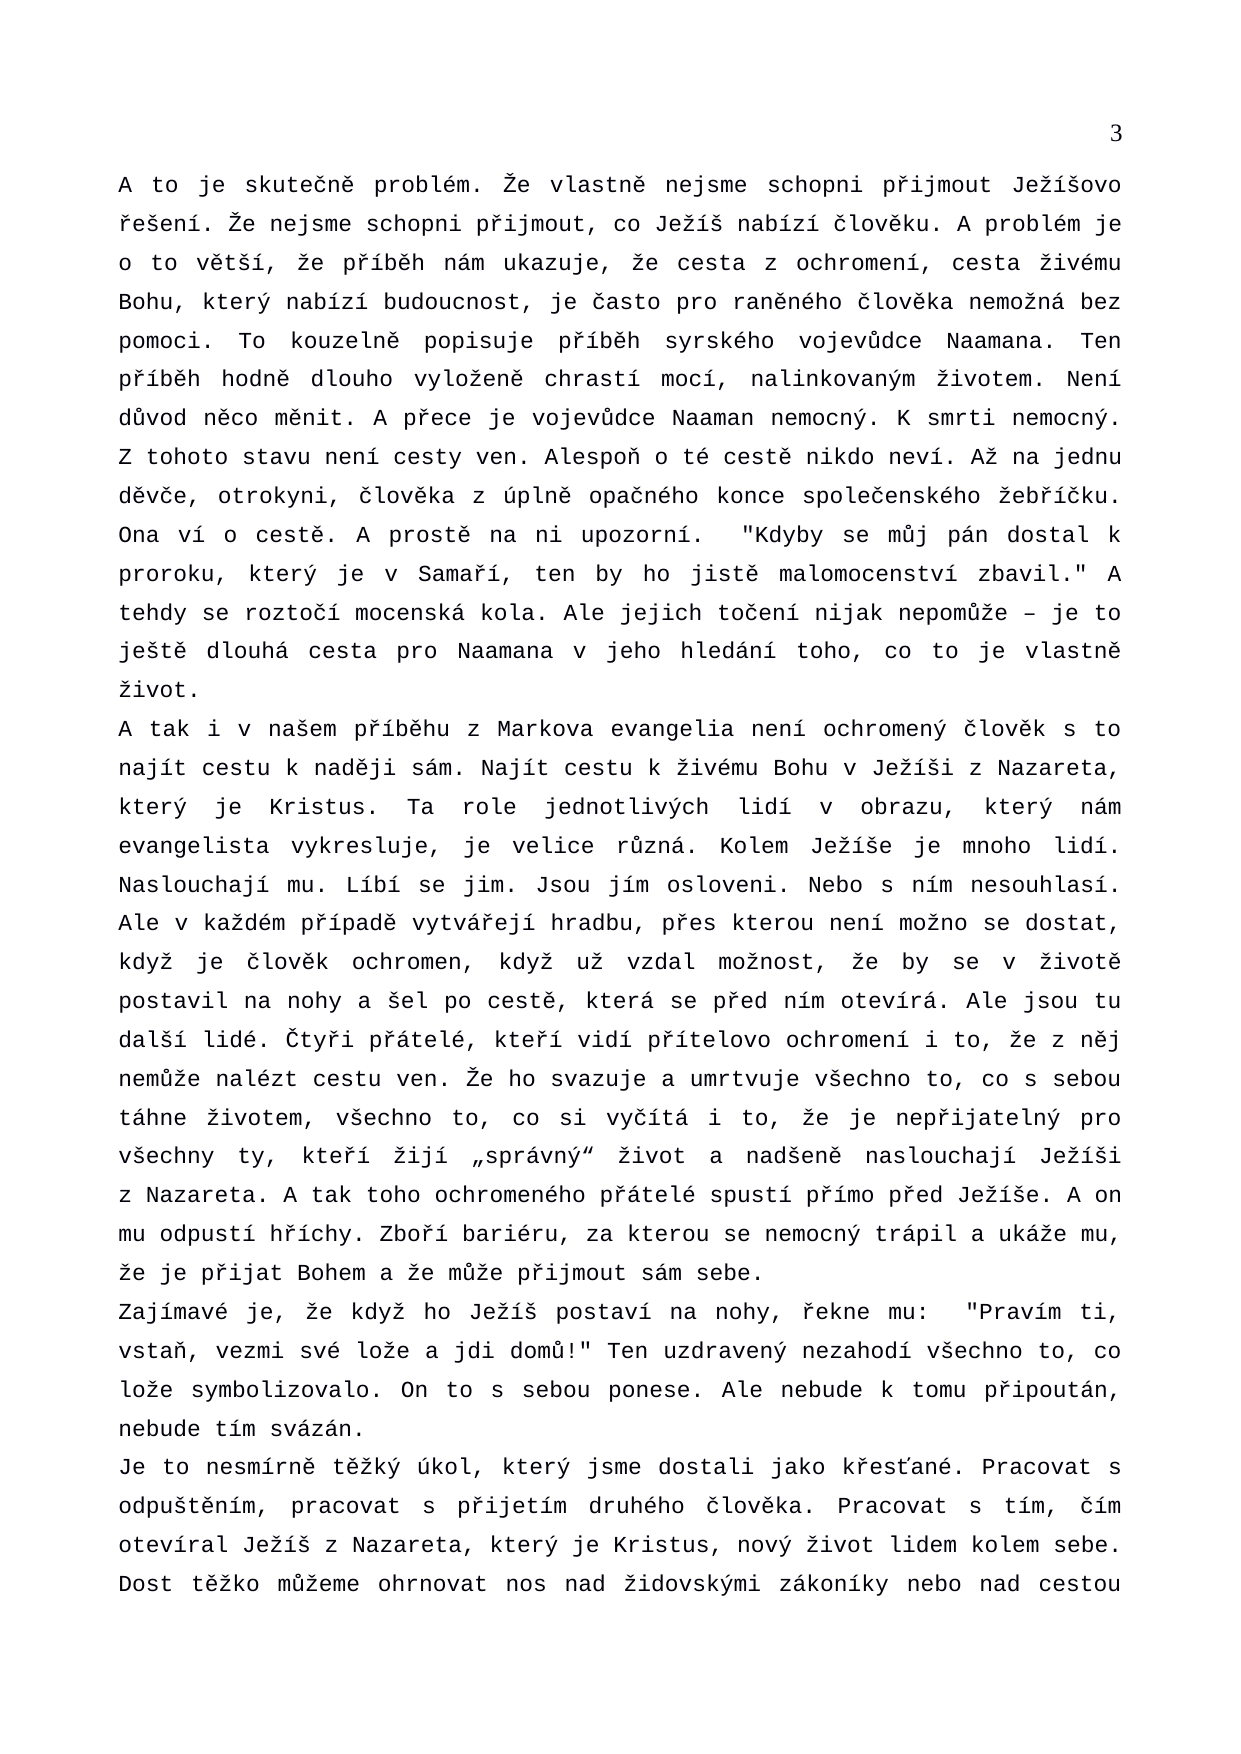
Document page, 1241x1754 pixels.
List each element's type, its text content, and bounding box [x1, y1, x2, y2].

text Zajímavé je, že když ho Ježíš postaví na nohy, řekne mu: "Pravím ti, vstaň, vezmi své lože a jdi domů!" Ten uzdravený nezahodí všechno to, co lože symbolizovalo. On to s sebou ponese. Ale nebude k tomu připoután, nebude tím svázán. [118, 1300, 1122, 1443]
text A to je skutečně problém. Že vlastně nejsme schopni přijmout Ježíšovo řešení. Že nejsme schopni přijmout, co Ježíš nabízí člověku. A problém je o to větší, že příběh nám ukazuje, že cesta z ochromení, cesta živému Bohu, který nabízí budoucnost, je často pro raněného člověka nemožná bez pomoci. To kouzelně popisuje příběh syrského vojevůdce Naamana. Ten příběh hodně dlouho vyloženě chrastí mocí, nalinkovaným životem. Není důvod něco měnit. A přece je vojevůdce Naaman nemocný. K smrti nemocný. Z tohoto stavu není cesty ven. Alespoň o té cestě nikdo neví. Až na jednu děvče, otrokyni, člověka z úplně opačného konce společenského žebříčku. Ona ví o cestě. A prostě na ni upozorní. "Kdyby se můj pán dostal k proroku, který je v Samaří, ten by ho jistě malomocenství zbavil." A tehdy se roztočí mocenská kola. Ale jejich točení nijak nepomůže – je to ještě dlouhá cesta pro Naamana v jeho hledání toho, co to je vlastně život. [118, 173, 1122, 704]
text Je to nesmírně těžký úkol, který jsme dostali jako křesťané. Pracovat s odpuštěním, pracovat s přijetím druhého člověka. Pracovat s tím, čím otevíral Ježíš z Nazareta, který je Kristus, nový život lidem kolem sebe. Dost těžko můžeme ohrnovat nos nad židovskými zákoníky nebo nad cestou [118, 1456, 1122, 1598]
text A tak i v našem příběhu z Markova evangelia není ochromený člověk s to najít cestu k naději sám. Najít cestu k živému Bohu v Ježíši z Nazareta, který je Kristus. Ta role jednotlivých lidí v obrazu, který nám evangelista vykresluje, je velice různá. Kolem Ježíše je mnoho lidí. Naslouchají mu. Líbí se jim. Jsou jím osloveni. Nebo s ním nesouhlasí. Ale v každém případě vytvářejí hradbu, přes kterou není možno se dostat, když je člověk ochromen, když už vzdal možnost, že by se v životě postavil na nohy a šel po cestě, která se před ním otevírá. Ale jsou tu další lidé. Čtyři přátelé, kteří vidí přítelovo ochromení i to, že z něj nemůže nalézt cestu ven. Že ho svazuje a umrtvuje všechno to, co s sebou táhne životem, všechno to, co si vyčítá i to, že je nepřijatelný pro všechny ty, kteří žijí „správný“ život a nadšeně naslouchají Ježíši z Nazareta. A tak toho ochromeného přátelé spustí přímo před Ježíše. A on mu odpustí hříchy. Zboří bariéru, za kterou se nemocný trápil a ukáže mu, že je přijat Bohem a že může přijmout sám sebe. [118, 717, 1122, 1287]
